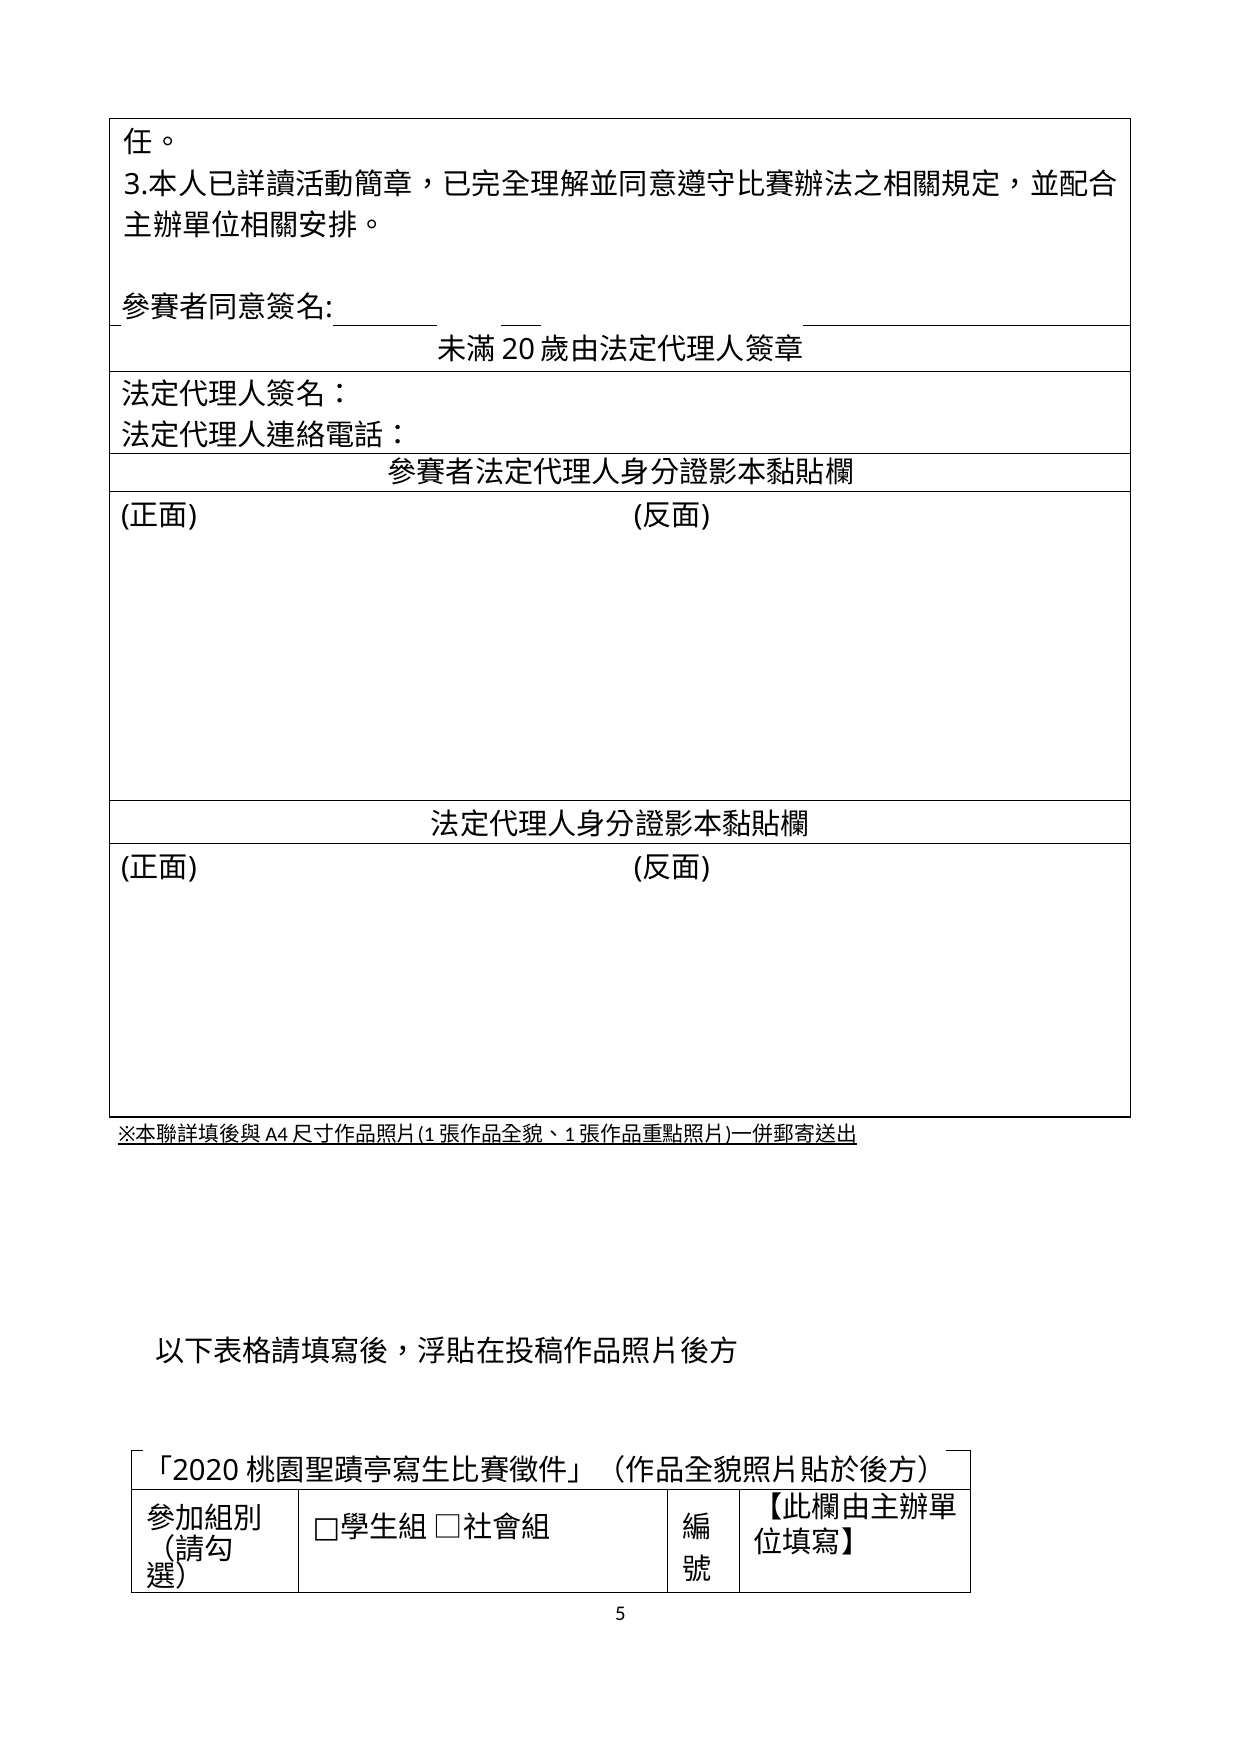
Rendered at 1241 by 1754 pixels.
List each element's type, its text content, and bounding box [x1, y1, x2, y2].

table_cell 參賽者法定代理人身分證影本黏貼欄 [110, 454, 1130, 491]
table_cell 未滿20歲由法定代理人簽章 [110, 326, 1130, 371]
table_cell 編號 [668, 1490, 739, 1592]
table_cell 法定代理人簽名： 法定代理人連絡電話： [110, 372, 1130, 453]
table_cell (正面) [110, 492, 622, 800]
table_cell 法定代理人身分證影本黏貼欄 [110, 801, 1130, 843]
table_cell (正面) [110, 844, 622, 1116]
table_cell 【此欄由主辦單位填寫】 [740, 1490, 970, 1592]
text 以下表格請填寫後，浮貼在投稿作品照片後方 [155, 1326, 1122, 1370]
table_cell 任。 3.本人已詳讀活動簡章，已完全理解並同意遵守比賽辦法之相關規定，並配合主辦單位相關安排。 參賽者同意簽名: [110, 119, 1130, 325]
table_cell (反面) [623, 492, 1130, 800]
text ※本聯詳填後與 A4 尺寸作品照片(1 張作品全貌、1 張作品重點照片)一併郵寄送出 [118, 1118, 1122, 1148]
table_header 「2020 桃園聖蹟亭寫生比賽徵件」（作品全貌照片貼於後方） [132, 1451, 970, 1489]
table_cell 參加組別 （請勾選） [132, 1490, 298, 1592]
table_cell (反面) [623, 844, 1130, 1116]
table_cell □學生組 □社會組 [299, 1490, 667, 1592]
